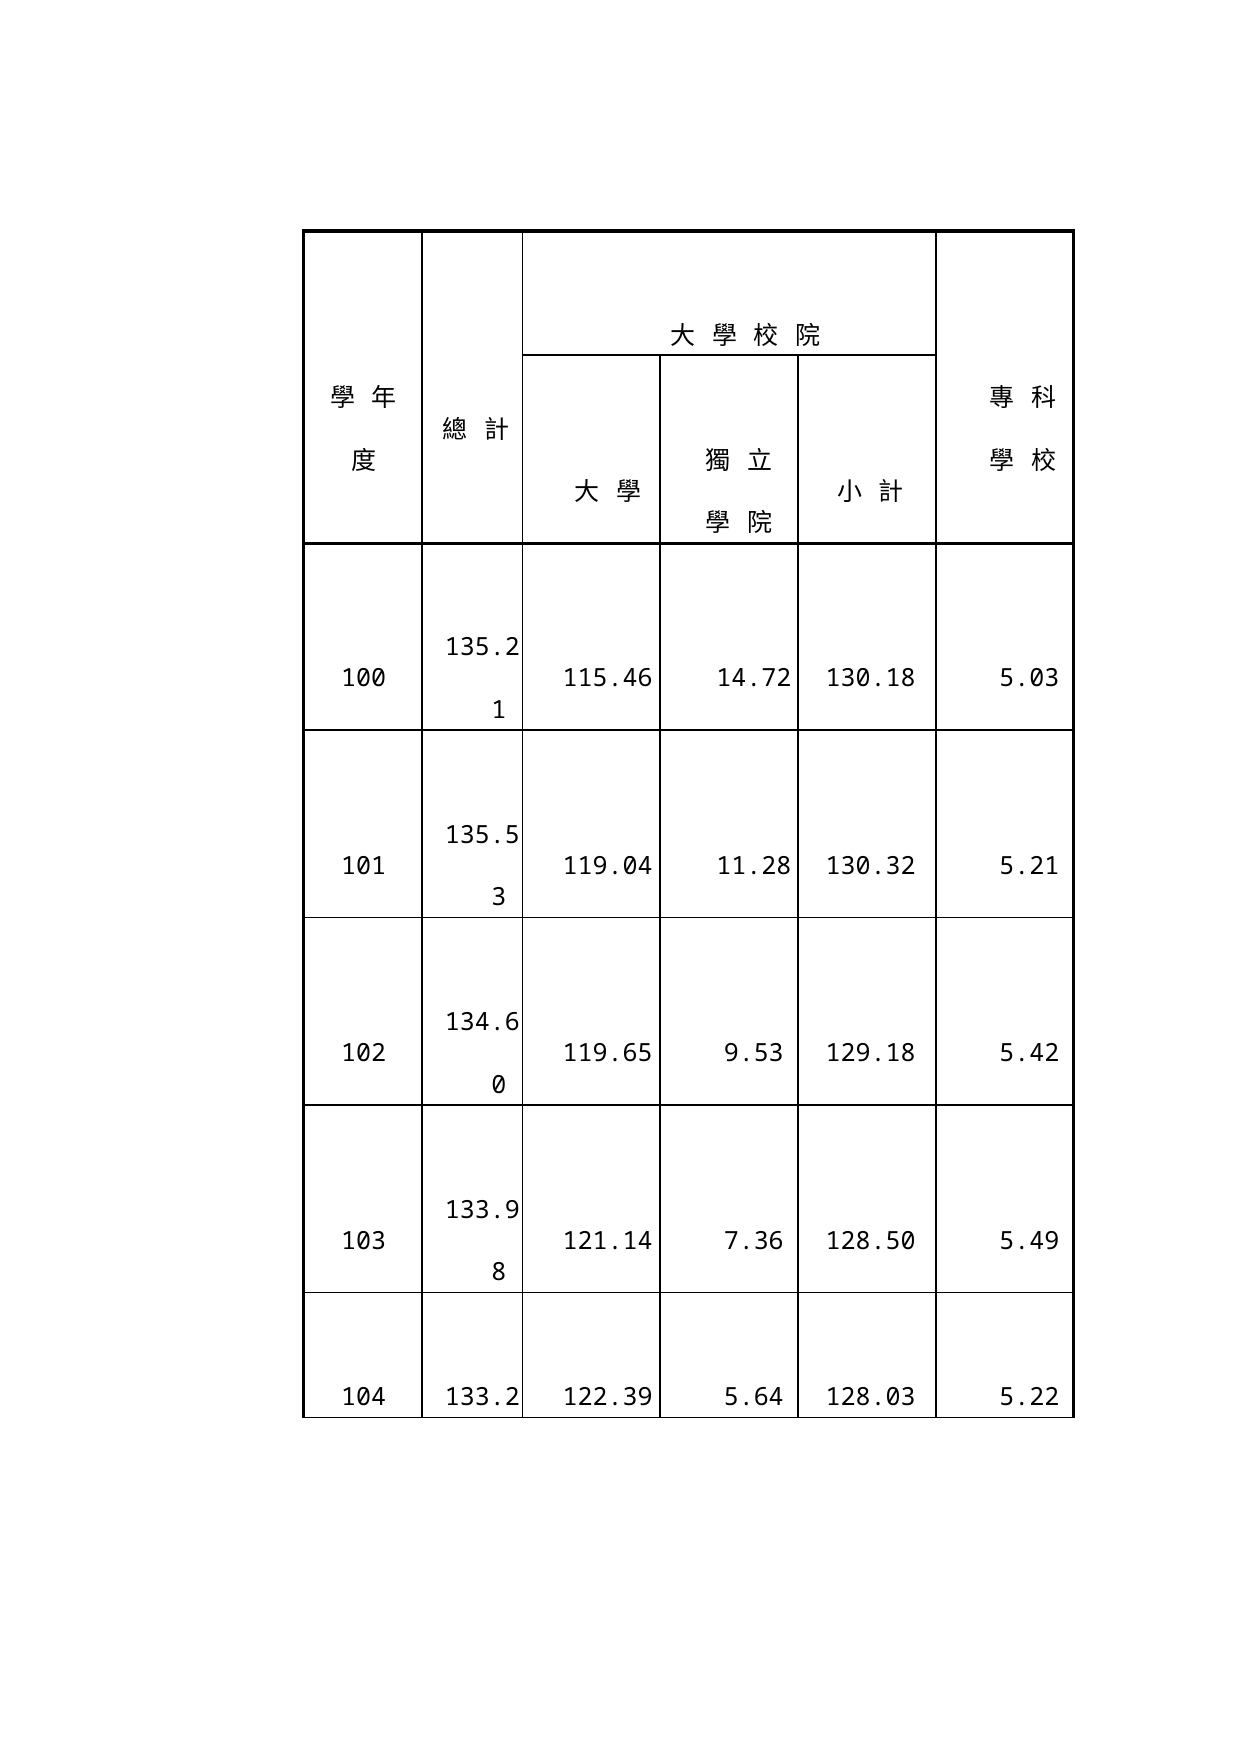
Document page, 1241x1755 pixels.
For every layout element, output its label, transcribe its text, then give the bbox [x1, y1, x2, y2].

table_cell 128.50 [799, 1106, 935, 1292]
table_cell 5.64 [661, 1293, 797, 1417]
table_header 大學校院 [523, 233, 935, 354]
table_cell 115.46 [523, 545, 659, 729]
table_cell 119.04 [523, 731, 659, 917]
table_cell 134.60 [423, 918, 522, 1104]
table_cell 103 [305, 1106, 421, 1292]
table_cell 5.49 [937, 1106, 1072, 1292]
table_cell 獨立學院 [661, 356, 797, 542]
table_cell 7.36 [661, 1106, 797, 1292]
table_cell 130.18 [799, 545, 935, 729]
table_cell 130.32 [799, 731, 935, 917]
table_cell 133.98 [423, 1106, 522, 1292]
table_cell 101 [305, 731, 421, 917]
table_cell 9.53 [661, 918, 797, 1104]
table_cell 102 [305, 918, 421, 1104]
table_cell 133.2 [423, 1293, 522, 1417]
table_cell 5.42 [937, 918, 1072, 1104]
table_cell 小計 [799, 356, 935, 542]
table_cell 大學 [523, 356, 659, 542]
table_header 學年度 [305, 233, 421, 542]
table_cell 135.53 [423, 731, 522, 917]
table_cell 5.21 [937, 731, 1072, 917]
table_cell 129.18 [799, 918, 935, 1104]
table_cell 119.65 [523, 918, 659, 1104]
table_cell 104 [305, 1293, 421, 1417]
table_cell 121.14 [523, 1106, 659, 1292]
table_cell 135.21 [423, 545, 522, 729]
table_cell 128.03 [799, 1293, 935, 1417]
table_cell 5.03 [937, 545, 1072, 729]
table_cell 122.39 [523, 1293, 659, 1417]
table_cell 5.22 [937, 1293, 1072, 1417]
table_header 總計 [423, 233, 522, 542]
table_cell 14.72 [661, 545, 797, 729]
table_cell 100 [305, 545, 421, 729]
table_cell 11.28 [661, 731, 797, 917]
table_header 專科學校 [937, 233, 1072, 542]
